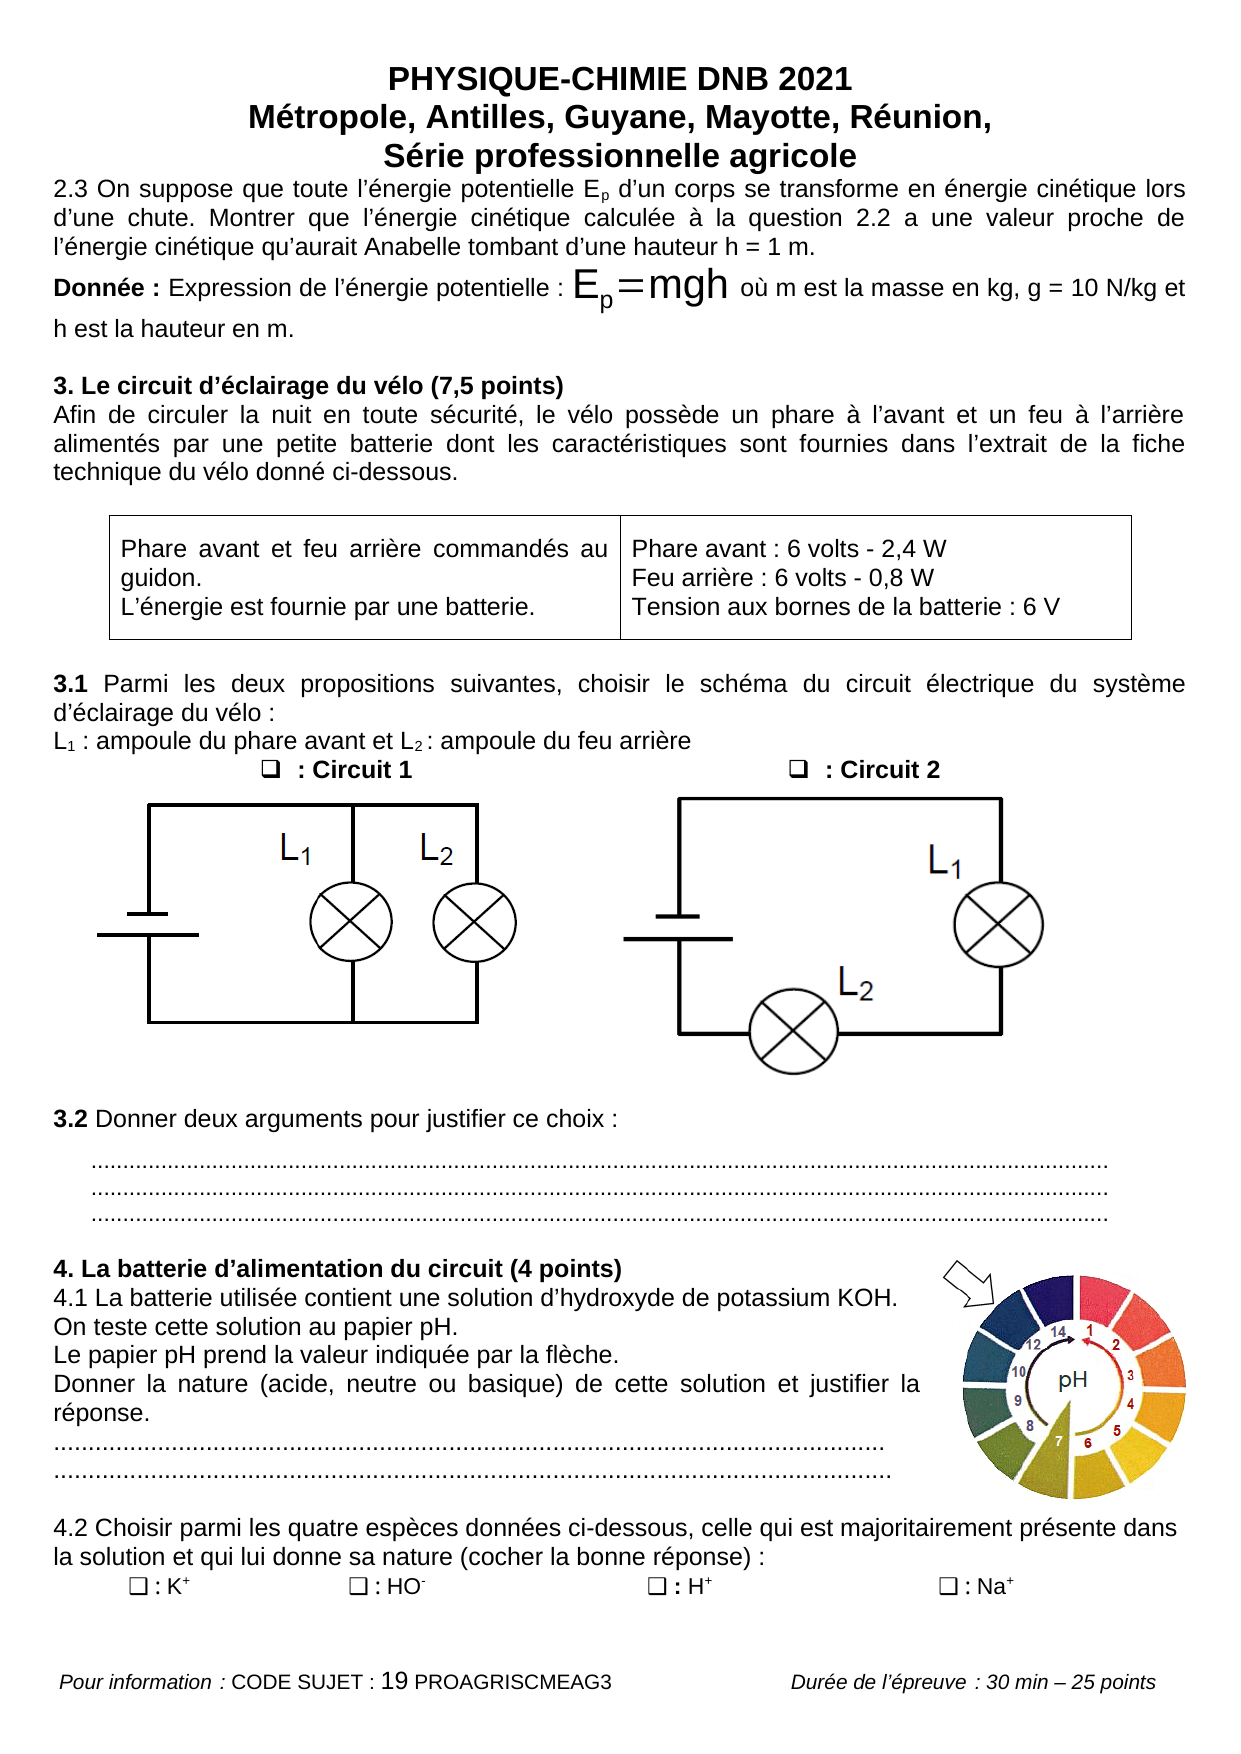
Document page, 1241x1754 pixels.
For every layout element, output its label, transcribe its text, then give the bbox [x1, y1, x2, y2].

text ......................................................................................................................... [53, 1455, 940, 1484]
text L1 : ampoule du phare avant et L2 : ampoule du feu arrière [53, 726, 1187, 755]
text 4. La batterie d’alimentation du circuit (4 points) [53, 1254, 1187, 1283]
text 4.1 La batterie utilisée contient une solution d’hydroxyde de potassium KOH. On teste cette solution au papier pH. [53, 1283, 940, 1340]
text ........................................................................................................................ [53, 1426, 940, 1455]
list ................................................................................................................................................................ [91, 1147, 1187, 1174]
list ................................................................................................................................................................ [91, 1174, 1187, 1200]
table_header Phare avant et feu arrière commandés au guidon. L’énergie est fournie par une batterie. [110, 516, 620, 639]
table_header Phare avant : 6 volts - 2,4 W Feu arrière : 6 volts - 0,8 W Tension aux bornes de la batterie : 6 V [621, 516, 1131, 639]
picture [92, 791, 543, 1097]
text Afin de circuler la nuit en toute sécurité, le vélo possède un phare à l’avant et un feu à l’arrière alimentés par une petite batterie dont les caractéristiques sont fournies dans l’extrait de la fiche technique du vélo donné ci-dessous. [53, 400, 1187, 486]
text 3. Le circuit d’éclairage du vélo (7,5 points) [53, 371, 1187, 400]
text 2.3 On suppose que toute l’énergie potentielle Ep d’un corps se transforme en énergie cinétique lors d’une chute. Montrer que l’énergie cinétique calculée à la question 2.2 a une valeur proche de l’énergie cinétique qu’aurait Anabelle tombant d’une hauteur h = 1 m. [53, 174, 1187, 261]
text 3.2 Donner deux arguments pour justifier ce choix : [53, 1104, 1187, 1133]
text 3.1 Parmi les deux propositions suivantes, choisir le schéma du circuit électrique du système d’éclairage du vélo : [53, 669, 1187, 726]
picture [940, 1259, 1187, 1501]
list ................................................................................................................................................................ [91, 1200, 1187, 1226]
picture [615, 783, 1075, 1105]
table_header : Circuit 1 [53, 755, 581, 784]
table_cell [1075, 784, 1109, 1104]
table_cell [53, 784, 581, 1104]
table_header : Circuit 2 [581, 755, 1109, 784]
text Donner la nature (acide, neutre ou basique) de cette solution et justifier la réponse. [53, 1369, 940, 1426]
list ❑ : K+ ❑ : HO- ❑ : H+ ❑ : Na+ [128, 1570, 1187, 1601]
text Donnée : Expression de l’énergie potentielle : où m est la masse en kg, g = 10 N/kg et h est la hauteur en m. [53, 261, 1187, 342]
text Le papier pH prend la valeur indiquée par la flèche. [53, 1340, 940, 1369]
text 4.2 Choisir parmi les quatre espèces données ci-dessous, celle qui est majoritairement présente dans la solution et qui lui donne sa nature (cocher la bonne réponse) : [53, 1513, 1187, 1570]
table_cell [581, 784, 615, 1104]
